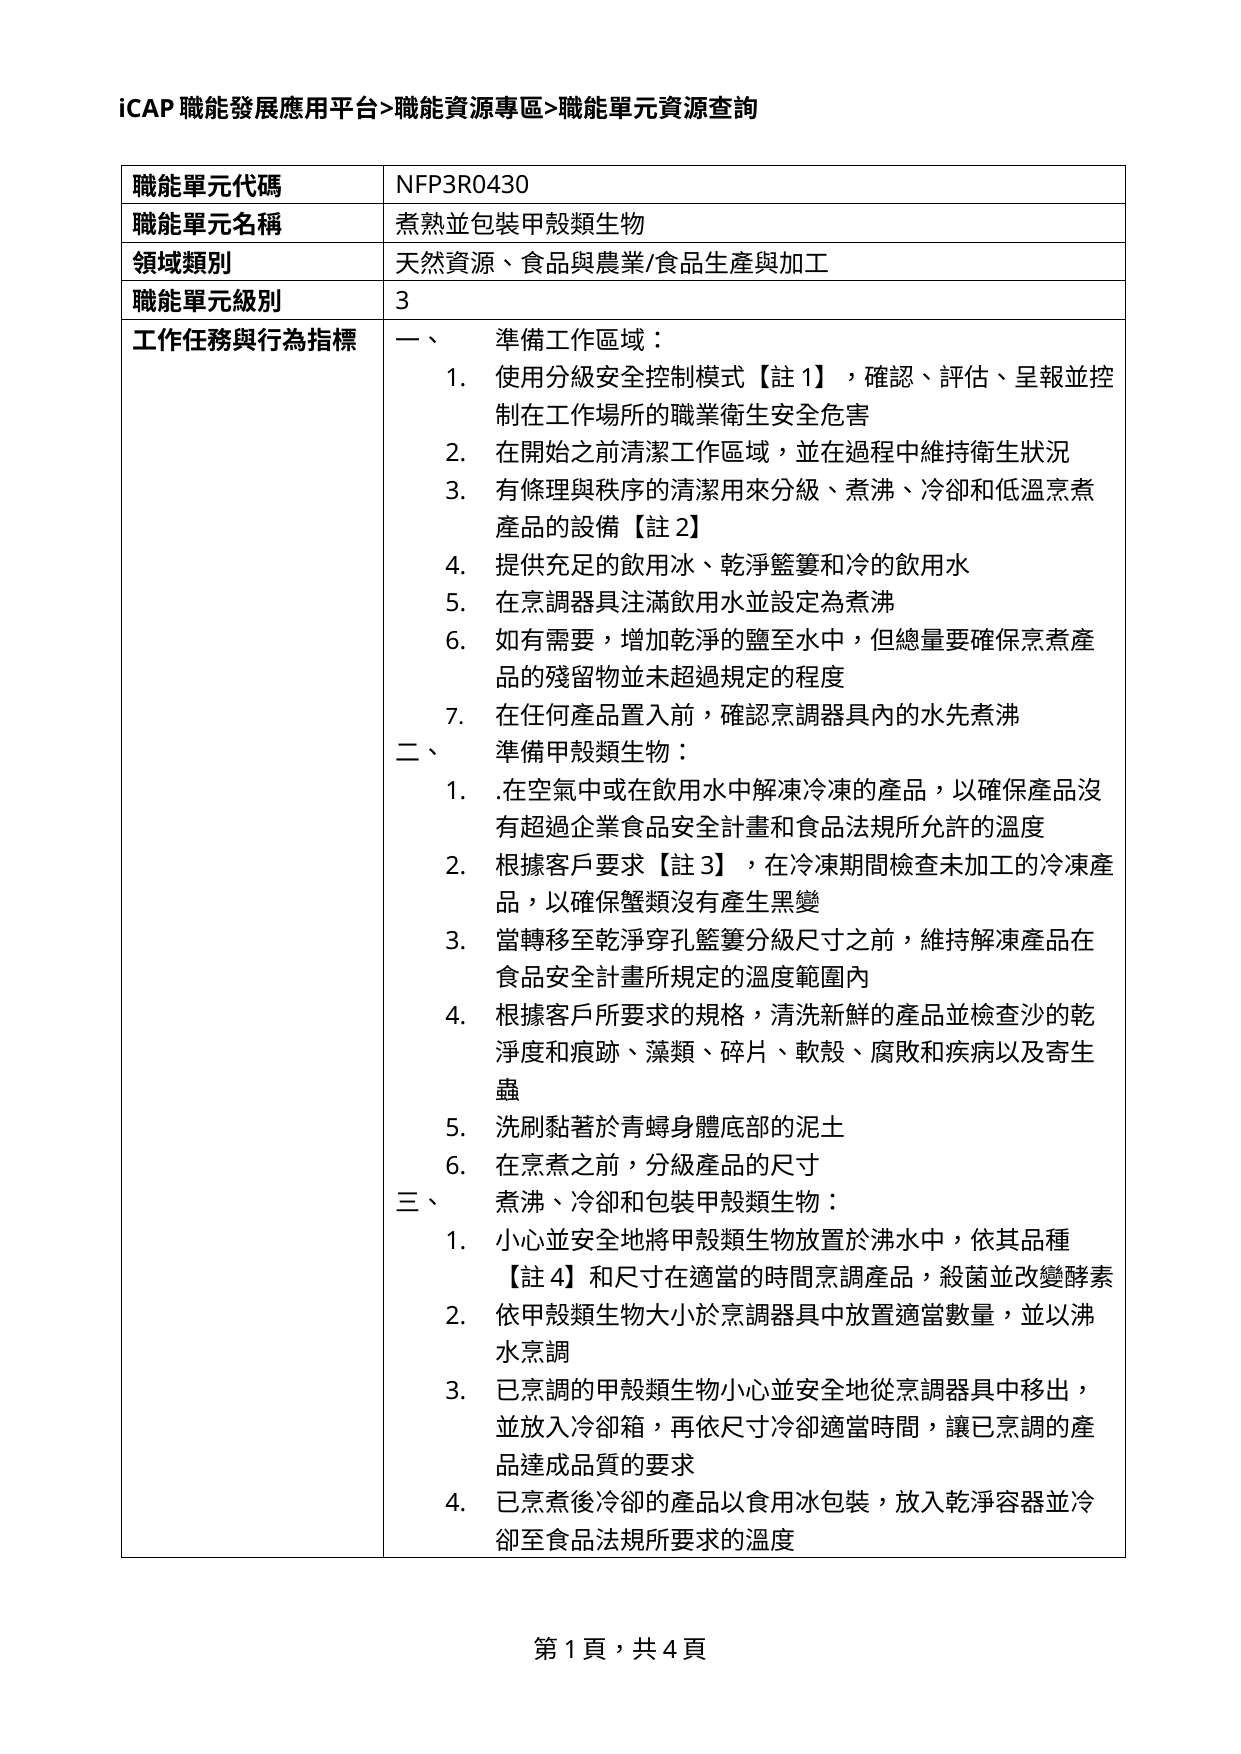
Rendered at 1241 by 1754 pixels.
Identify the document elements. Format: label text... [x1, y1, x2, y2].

table_cell 3 [384, 281, 1125, 319]
table_header NFP3R0430 [384, 166, 1125, 203]
table_header 職能單元代碼 [122, 166, 383, 203]
table_cell 職能單元級別 [122, 281, 383, 319]
table_cell 天然資源、食品與農業/食品生產與加工 [384, 243, 1125, 280]
table_cell 準備工作區域： 使用分級安全控制模式【註1】，確認、評估、呈報並控制在工作場所的職業衛生安全危害 在開始之前清潔工作區域，並在過程中維持衛生狀況 有條理與秩序的清潔用來分級、煮沸、冷卻和低溫烹煮產品的設備【註2】 提供充足的飲用冰、乾淨籃簍和冷的飲用水 在烹調器具注滿飲用水並設定為煮沸 如有需要，增加乾淨的鹽至水中，但總量要確保烹煮產品的殘留物並未超過規定的程度 在任何產品置入前，確認烹調器具內的水先煮沸 準備甲殼類生物： .在空氣中或在飲用水中解凍冷凍的產品，以確保產品沒有超過企業食品安全計畫和食品法規所允許的溫度 根據客戶要求【註3】，在冷凍期間檢查未加工的冷凍產品，以確保蟹類沒有產生黑變 當轉移至乾淨穿孔籃簍分級尺寸之前，維持解凍產品在食品安全計畫所規定的溫度範圍內 根據客戶所要求的規格，清洗新鮮的產品並檢查沙的乾淨度和痕跡、藻類、碎片、軟殼、腐敗和疾病以及寄生蟲 洗刷黏著於青蟳身體底部的泥土 在烹煮之前，分級產品的尺寸 煮沸、冷卻和包裝甲殼類生物： 小心並安全地將甲殼類生物放置於沸水中，依其品種【註4】和尺寸在適當的時間烹調產品，殺菌並改變酵素 依甲殼類生物大小於烹調器具中放置適當數量，並以沸水烹調 已烹調的甲殼類生物小心並安全地從烹調器具中移出，並放入冷卻箱，再依尺寸冷卻適當時間，讓已烹調的產品達成品質的要求 已烹煮後冷卻的產品以食用冰包裝，放入乾淨容器並冷卻至食品法規所要求的溫度 根據客戶規格稱重並標記已包裝產品，接著放置於冷藏庫直到進一步加工或分派 根據企業食品安全方案，維持產品的確認和建立履歷制度 [384, 320, 1125, 1557]
table_cell 工作任務與行為指標 [122, 320, 383, 1557]
table_cell 煮熟並包裝甲殼類生物 [384, 204, 1125, 242]
table_cell 領域類別 [122, 243, 383, 280]
table_cell 職能單元名稱 [122, 204, 383, 242]
